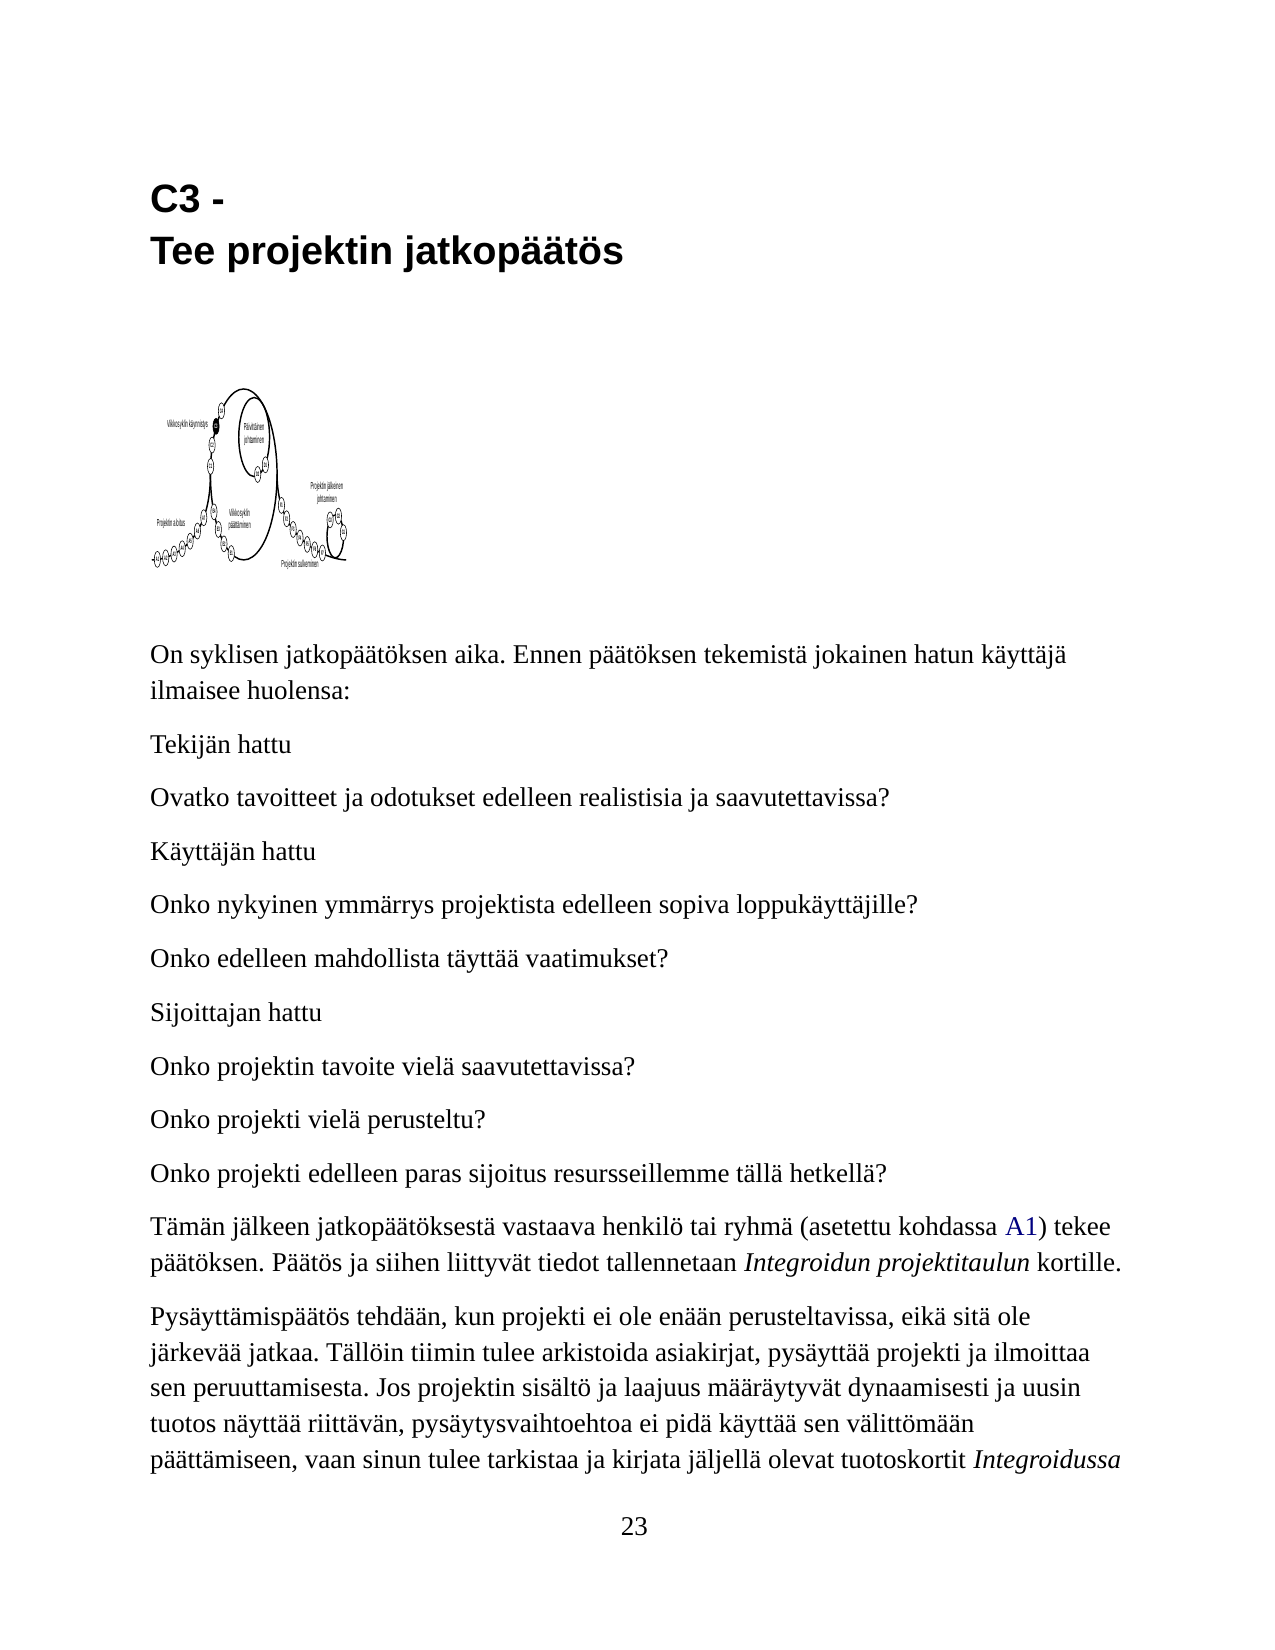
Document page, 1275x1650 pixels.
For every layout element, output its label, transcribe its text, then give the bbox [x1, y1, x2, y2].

text Pysäyttämispäätös tehdään, kun projekti ei ole enään perusteltavissa, eikä sitä ole järkevää jatkaa. Tällöin tiimin tulee arkistoida asiakirjat, pysäyttää projekti ja ilmoittaa sen peruuttamisesta. Jos projektin sisältö ja laajuus määräytyvät dynaamisesti ja uusin tuotos näyttää riittävän, pysäytysvaihtoehtoa ei pidä käyttää sen välittömään päättämiseen, vaan sinun tulee tarkistaa ja kirjata jäljellä olevat tuotoskortit Integroidussa [150, 1300, 1125, 1474]
text Onko projekti edelleen paras sijoitus resursseillemme tällä hetkellä? [150, 1157, 1125, 1188]
text On syklisen jatkopäätöksen aika. Ennen päätöksen tekemistä jokainen hatun käyttäjä ilmaisee huolensa: [150, 638, 1125, 705]
text Käyttäjän hattu [150, 835, 1125, 866]
text Tekijän hattu [150, 728, 1125, 759]
text Ovatko tavoitteet ja odotukset edelleen realistisia ja saavutettavissa? [150, 781, 1125, 812]
text Onko nykyinen ymmärrys projektista edelleen sopiva loppukäyttäjille? [150, 889, 1125, 920]
subtitle C3 - Tee projektin jatkopäätös [150, 175, 1125, 273]
text Onko projekti vielä perusteltu? [150, 1103, 1125, 1134]
text Onko edelleen mahdollista täyttää vaatimukset? [150, 942, 1125, 973]
text Sijoittajan hattu [150, 996, 1125, 1027]
text Tämän jälkeen jatkopäätöksestä vastaava henkilö tai ryhmä (asetettu kohdassa A1) tekee päätöksen. Päätös ja siihen liittyvät tiedot tallennetaan Integroidun projektitaulun kortille. [150, 1211, 1125, 1277]
text Onko projektin tavoite vielä saavutettavissa? [150, 1049, 1125, 1081]
